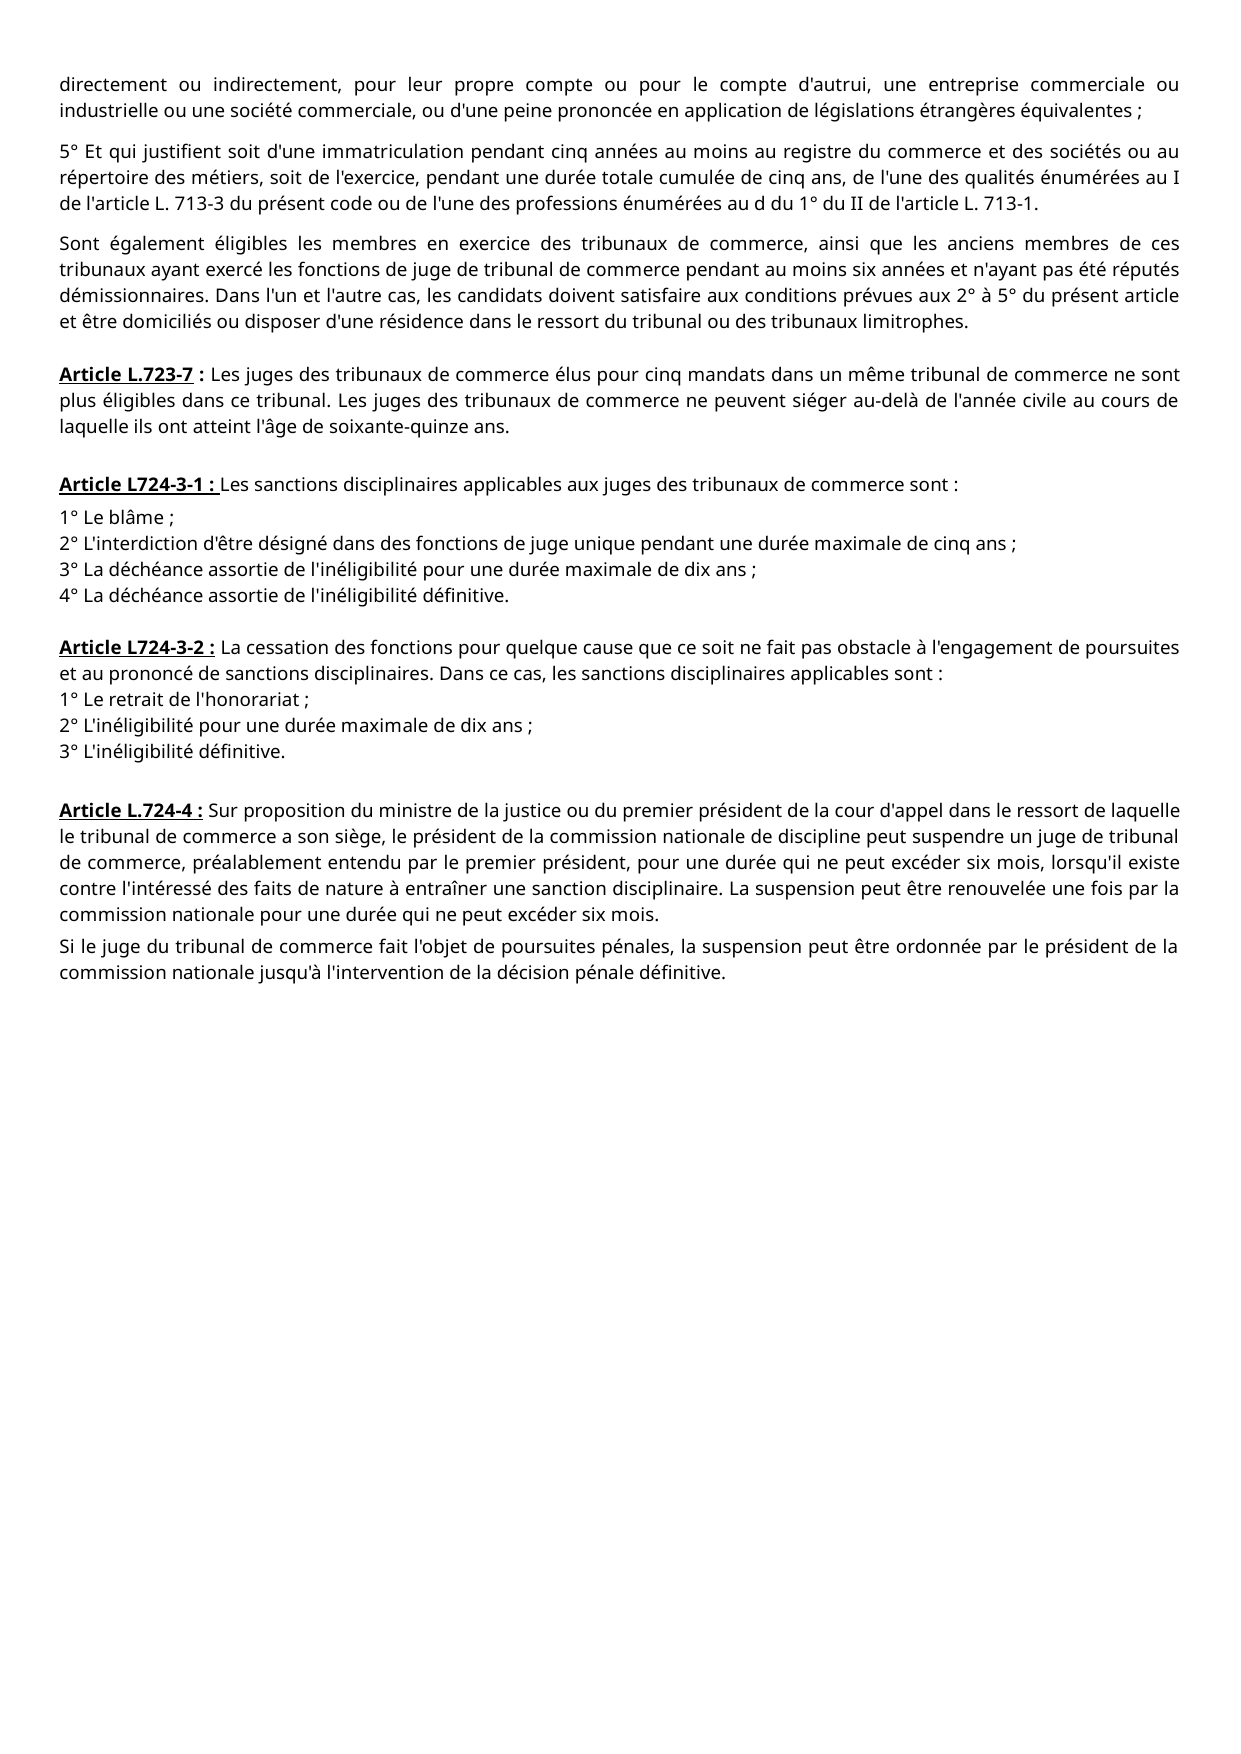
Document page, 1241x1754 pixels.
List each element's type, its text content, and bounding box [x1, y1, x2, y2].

text Article L.724-4 : Sur proposition du ministre de la justice ou du premier président de la cour d'appel dans le ressort de laquelle le tribunal de commerce a son siège, le président de la commission nationale de discipline peut suspendre un juge de tribunal de commerce, préalablement entendu par le premier président, pour une durée qui ne peut excéder six mois, lorsqu'il existe contre l'intéressé des faits de nature à entraîner une sanction disciplinaire. La suspension peut être renouvelée une fois par la commission nationale pour une durée qui ne peut excéder six mois. [59, 796, 1181, 927]
text Sont également éligibles les membres en exercice des tribunaux de commerce, ainsi que les anciens membres de ces tribunaux ayant exercé les fonctions de juge de tribunal de commerce pendant au moins six années et n'ayant pas été réputés démissionnaires. Dans l'un et l'autre cas, les candidats doivent satisfaire aux conditions prévues aux 2° à 5° du présent article et être domiciliés ou disposer d'une résidence dans le ressort du tribunal ou des tribunaux limitrophes. [59, 230, 1181, 334]
text Si le juge du tribunal de commerce fait l'objet de poursuites pénales, la suspension peut être ordonnée par le président de la commission nationale jusqu'à l'intervention de la décision pénale définitive. [59, 933, 1181, 985]
text 3° L'inéligibilité définitive. [59, 738, 1181, 764]
text directement ou indirectement, pour leur propre compte ou pour le compte d'autrui, une entreprise commerciale ou industrielle ou une société commerciale, ou d'une peine prononcée en application de législations étrangères équivalentes ; [59, 71, 1181, 123]
text Article L724-3-2 : La cessation des fonctions pour quelque cause que ce soit ne fait pas obstacle à l'engagement de poursuites et au prononcé de sanctions disciplinaires. Dans ce cas, les sanctions disciplinaires applicables sont : [59, 634, 1181, 686]
text 4° La déchéance assortie de l'inéligibilité définitive. [59, 582, 1181, 608]
text 1° Le retrait de l'honorariat ; [59, 686, 1181, 712]
text Article L.723-7 : Les juges des tribunaux de commerce élus pour cinq mandats dans un même tribunal de commerce ne sont plus éligibles dans ce tribunal. Les juges des tribunaux de commerce ne peuvent siéger au-delà de l'année civile au cours de laquelle ils ont atteint l'âge de soixante-quinze ans. [59, 360, 1181, 438]
text 3° La déchéance assortie de l'inéligibilité pour une durée maximale de dix ans ; [59, 556, 1181, 582]
text 1° Le blâme ; [59, 503, 1181, 529]
text 5° Et qui justifient soit d'une immatriculation pendant cinq années au moins au registre du commerce et des sociétés ou au répertoire des métiers, soit de l'exercice, pendant une durée totale cumulée de cinq ans, de l'une des qualités énumérées au I de l'article L. 713-3 du présent code ou de l'une des professions énumérées au d du 1° du II de l'article L. 713-1. [59, 137, 1181, 216]
text 2° L'inéligibilité pour une durée maximale de dix ans ; [59, 712, 1181, 738]
text 2° L'interdiction d'être désigné dans des fonctions de juge unique pendant une durée maximale de cinq ans ; [59, 529, 1181, 556]
text Article L724-3-1 : Les sanctions disciplinaires applicables aux juges des tribunaux de commerce sont : [59, 471, 1181, 497]
